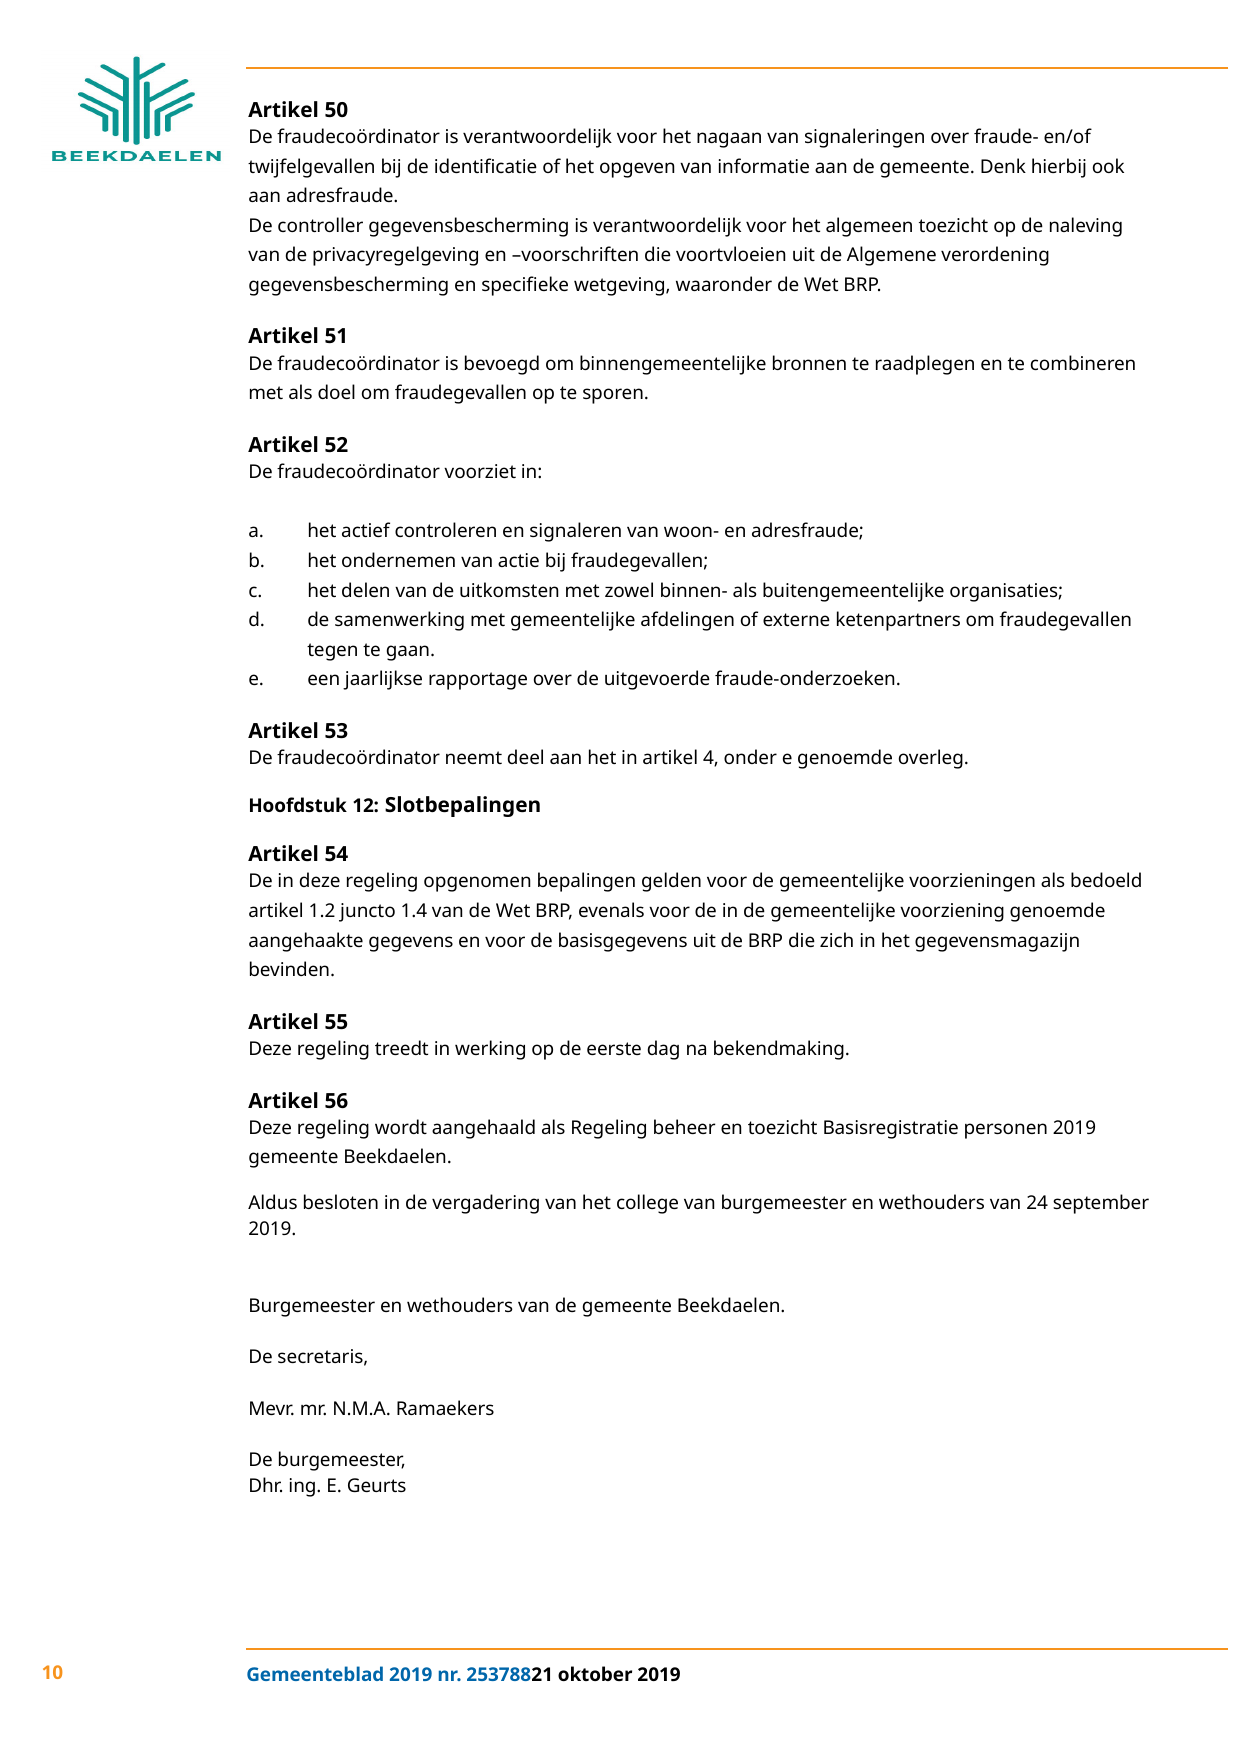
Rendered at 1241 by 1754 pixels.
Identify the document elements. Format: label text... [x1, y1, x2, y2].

list een jaarlijkse rapportage over de uitgevoerde fraude-onderzoeken. [248, 666, 1152, 691]
text Aldus besloten in de vergadering van het college van burgemeester en wethouders van 24 september 2019. [248, 1189, 1152, 1241]
text De fraudecoördinator neemt deel aan het in artikel 4, onder e genoemde overleg. [248, 744, 1152, 770]
picture [41, 47, 231, 172]
text Artikel 55 [248, 1007, 1152, 1035]
list het ondernemen van actie bij fraudegevallen; [248, 547, 1152, 573]
text Hoofdstuk 12: Slotbepalingen [248, 790, 1152, 818]
list de samenwerking met gemeentelijke afdelingen of externe ketenpartners om fraudegevallen tegen te gaan. [248, 606, 1152, 662]
text De in deze regeling opgenomen bepalingen gelden voor de gemeentelijke voorzieningen als bedoeld artikel 1.2 juncto 1.4 van de Wet BRP, evenals voor de in de gemeentelijke voorziening genoemde aangehaakte gegevens en voor de basisgegevens uit de BRP die zich in het gegevensmagazijn bevinden. [248, 868, 1152, 982]
text De fraudecoördinator is verantwoordelijk voor het nagaan van signaleringen over fraude- en/of twijfelgevallen bij de identificatie of het opgeven van informatie aan de gemeente. Denk hierbij ook aan adresfraude. [248, 123, 1152, 208]
text Burgemeester en wethouders van de gemeente Beekdaelen. [248, 1292, 1152, 1318]
text Artikel 50 [248, 95, 1152, 123]
text Artikel 52 [248, 430, 1152, 458]
text Deze regeling treedt in werking op de eerste dag na bekendmaking. [248, 1035, 1152, 1061]
list het actief controleren en signaleren van woon- en adresfraude; [248, 518, 1152, 543]
text Artikel 54 [248, 839, 1152, 868]
text De burgemeester, [248, 1447, 1152, 1472]
text Artikel 56 [248, 1086, 1152, 1114]
text Dhr. ing. E. Geurts [248, 1472, 1152, 1498]
text Mevr. mr. N.M.A. Ramaekers [248, 1395, 1152, 1421]
text De fraudecoördinator voorziet in: [248, 458, 1152, 484]
text De fraudecoördinator is bevoegd om binnengemeentelijke bronnen te raadplegen en te combineren met als doel om fraudegevallen op te sporen. [248, 350, 1152, 405]
list het delen van de uitkomsten met zowel binnen- als buitengemeentelijke organisaties; [248, 577, 1152, 602]
text Artikel 53 [248, 716, 1152, 744]
text Artikel 51 [248, 322, 1152, 350]
text Deze regeling wordt aangehaald als Regeling beheer en toezicht Basisregistratie personen 2019 gemeente Beekdaelen. [248, 1114, 1152, 1169]
text De controller gegevensbescherming is verantwoordelijk voor het algemeen toezicht op de naleving van de privacyregelgeving en –voorschriften die voortvloeien uit de Algemene verordening gegevensbescherming en specifieke wetgeving, waaronder de Wet BRP. [248, 212, 1152, 297]
text De secretaris, [248, 1344, 1152, 1369]
